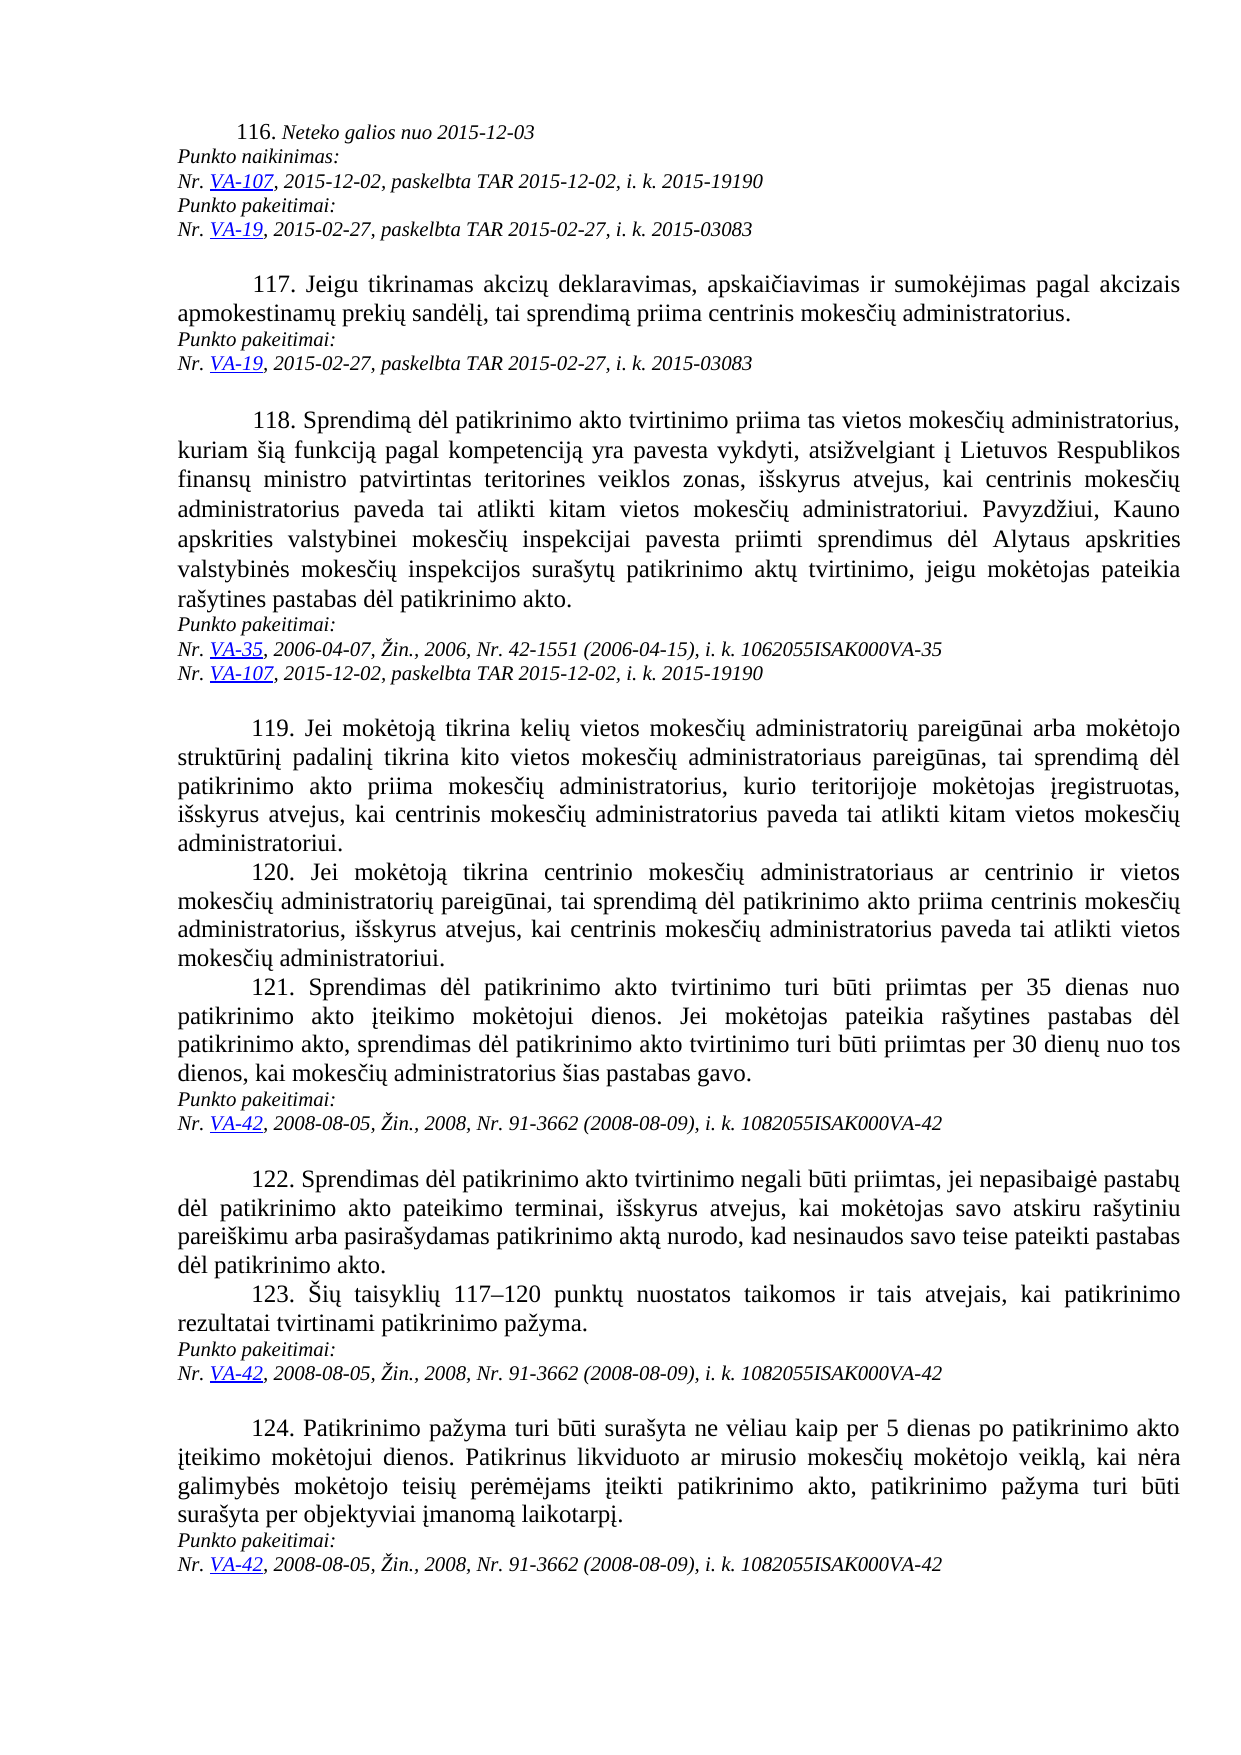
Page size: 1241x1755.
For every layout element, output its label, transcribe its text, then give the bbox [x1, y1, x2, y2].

text Punkto pakeitimai: [177, 1087, 1181, 1111]
text Nr. VA-19, 2015-02-27, paskelbta TAR 2015-02-27, i. k. 2015-03083 [177, 217, 1181, 241]
text 121. Sprendimas dėl patikrinimo akto tvirtinimo turi būti priimtas per 35 dienas nuo patikrinimo akto įteikimo mokėtojui dienos. Jei mokėtojas pateikia rašytines pastabas dėl patikrinimo akto, sprendimas dėl patikrinimo akto tvirtinimo turi būti priimtas per 30 dienų nuo tos dienos, kai mokesčių administratorius šias pastabas gavo. [177, 972, 1181, 1087]
text Punkto pakeitimai: [177, 612, 1181, 636]
text Nr. VA-107, 2015-12-02, paskelbta TAR 2015-12-02, i. k. 2015-19190 [177, 661, 1181, 684]
text 124. Patikrinimo pažyma turi būti surašyta ne vėliau kaip per 5 dienas po patikrinimo akto įteikimo mokėtojui dienos. Patikrinus likviduoto ar mirusio mokesčių mokėtojo veiklą, kai nėra galimybės mokėtojo teisių perėmėjams įteikti patikrinimo akto, patikrinimo pažyma turi būti surašyta per objektyviai įmanomą laikotarpį. [177, 1413, 1181, 1528]
text Nr. VA-35, 2006-04-07, Žin., 2006, Nr. 42-1551 (2006-04-15), i. k. 1062055ISAK000VA-35 [177, 636, 1181, 661]
text 118. Sprendimą dėl patikrinimo akto tvirtinimo priima tas vietos mokesčių administratorius, kuriam šią funkciją pagal kompetenciją yra pavesta vykdyti, atsižvelgiant į Lietuvos Respublikos finansų ministro patvirtintas teritorines veiklos zonas, išskyrus atvejus, kai centrinis mokesčių administratorius paveda tai atlikti kitam vietos mokesčių administratoriui. Pavyzdžiui, Kauno apskrities valstybinei mokesčių inspekcijai pavesta priimti sprendimus dėl Alytaus apskrities valstybinės mokesčių inspekcijos surašytų patikrinimo aktų tvirtinimo, jeigu mokėtojas pateikia rašytines pastabas dėl patikrinimo akto. [177, 404, 1181, 612]
text Nr. VA-19, 2015-02-27, paskelbta TAR 2015-02-27, i. k. 2015-03083 [177, 351, 1181, 375]
text Nr. VA-107, 2015-12-02, paskelbta TAR 2015-12-02, i. k. 2015-19190 [177, 168, 1181, 193]
text 117. Jeigu tikrinamas akcizų deklaravimas, apskaičiavimas ir sumokėjimas pagal akcizais apmokestinamų prekių sandėlį, tai sprendimą priima centrinis mokesčių administratorius. [177, 269, 1181, 327]
text Punkto pakeitimai: [177, 1336, 1181, 1361]
text Punkto pakeitimai: [177, 327, 1181, 351]
text Nr. VA-42, 2008-08-05, Žin., 2008, Nr. 91-3662 (2008-08-09), i. k. 1082055ISAK000VA-42 [177, 1111, 1181, 1135]
text 122. Sprendimas dėl patikrinimo akto tvirtinimo negali būti priimtas, jei nepasibaigė pastabų dėl patikrinimo akto pateikimo terminai, išskyrus atvejus, kai mokėtojas savo atskiru rašytiniu pareiškimu arba pasirašydamas patikrinimo aktą nurodo, kad nesinaudos savo teise pateikti pastabas dėl patikrinimo akto. [177, 1164, 1181, 1279]
text 119. Jei mokėtoją tikrina kelių vietos mokesčių administratorių pareigūnai arba mokėtojo struktūrinį padalinį tikrina kito vietos mokesčių administratoriaus pareigūnas, tai sprendimą dėl patikrinimo akto priima mokesčių administratorius, kurio teritorijoje mokėtojas įregistruotas, išskyrus atvejus, kai centrinis mokesčių administratorius paveda tai atlikti kitam vietos mokesčių administratoriui. [177, 713, 1181, 857]
text 120. Jei mokėtoją tikrina centrinio mokesčių administratoriaus ar centrinio ir vietos mokesčių administratorių pareigūnai, tai sprendimą dėl patikrinimo akto priima centrinis mokesčių administratorius, išskyrus atvejus, kai centrinis mokesčių administratorius paveda tai atlikti vietos mokesčių administratoriui. [177, 857, 1181, 972]
text 123. Šių taisyklių 117–120 punktų nuostatos taikomos ir tais atvejais, kai patikrinimo rezultatai tvirtinami patikrinimo pažyma. [177, 1279, 1181, 1336]
text Nr. VA-42, 2008-08-05, Žin., 2008, Nr. 91-3662 (2008-08-09), i. k. 1082055ISAK000VA-42 [177, 1361, 1181, 1384]
text Punkto pakeitimai: [177, 193, 1181, 217]
text Punkto pakeitimai: [177, 1528, 1181, 1552]
text 116. Neteko galios nuo 2015-12-03 [177, 118, 1181, 144]
text Nr. VA-42, 2008-08-05, Žin., 2008, Nr. 91-3662 (2008-08-09), i. k. 1082055ISAK000VA-42 [177, 1552, 1181, 1576]
text Punkto naikinimas: [177, 144, 1181, 168]
